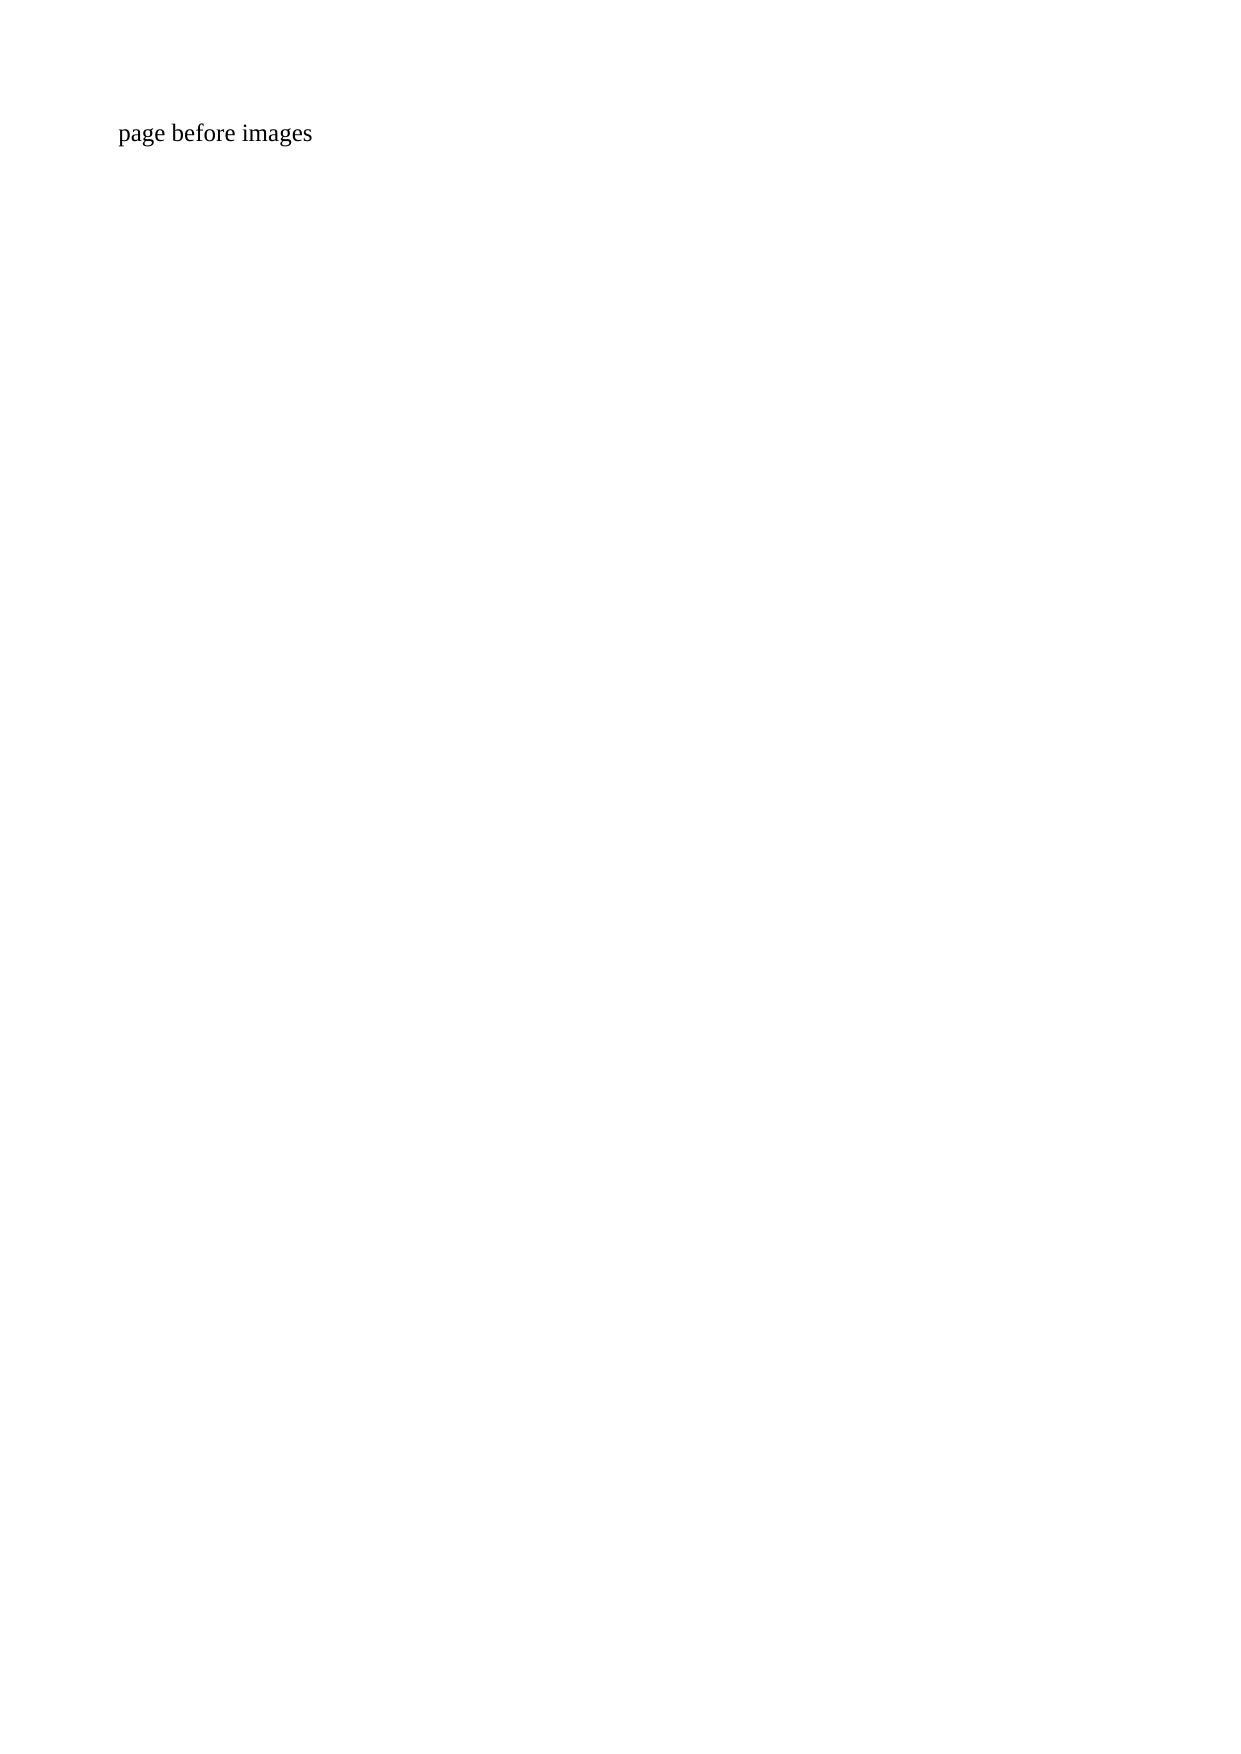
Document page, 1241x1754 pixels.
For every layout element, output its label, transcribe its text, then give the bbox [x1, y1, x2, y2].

text page before images [118, 118, 1122, 147]
